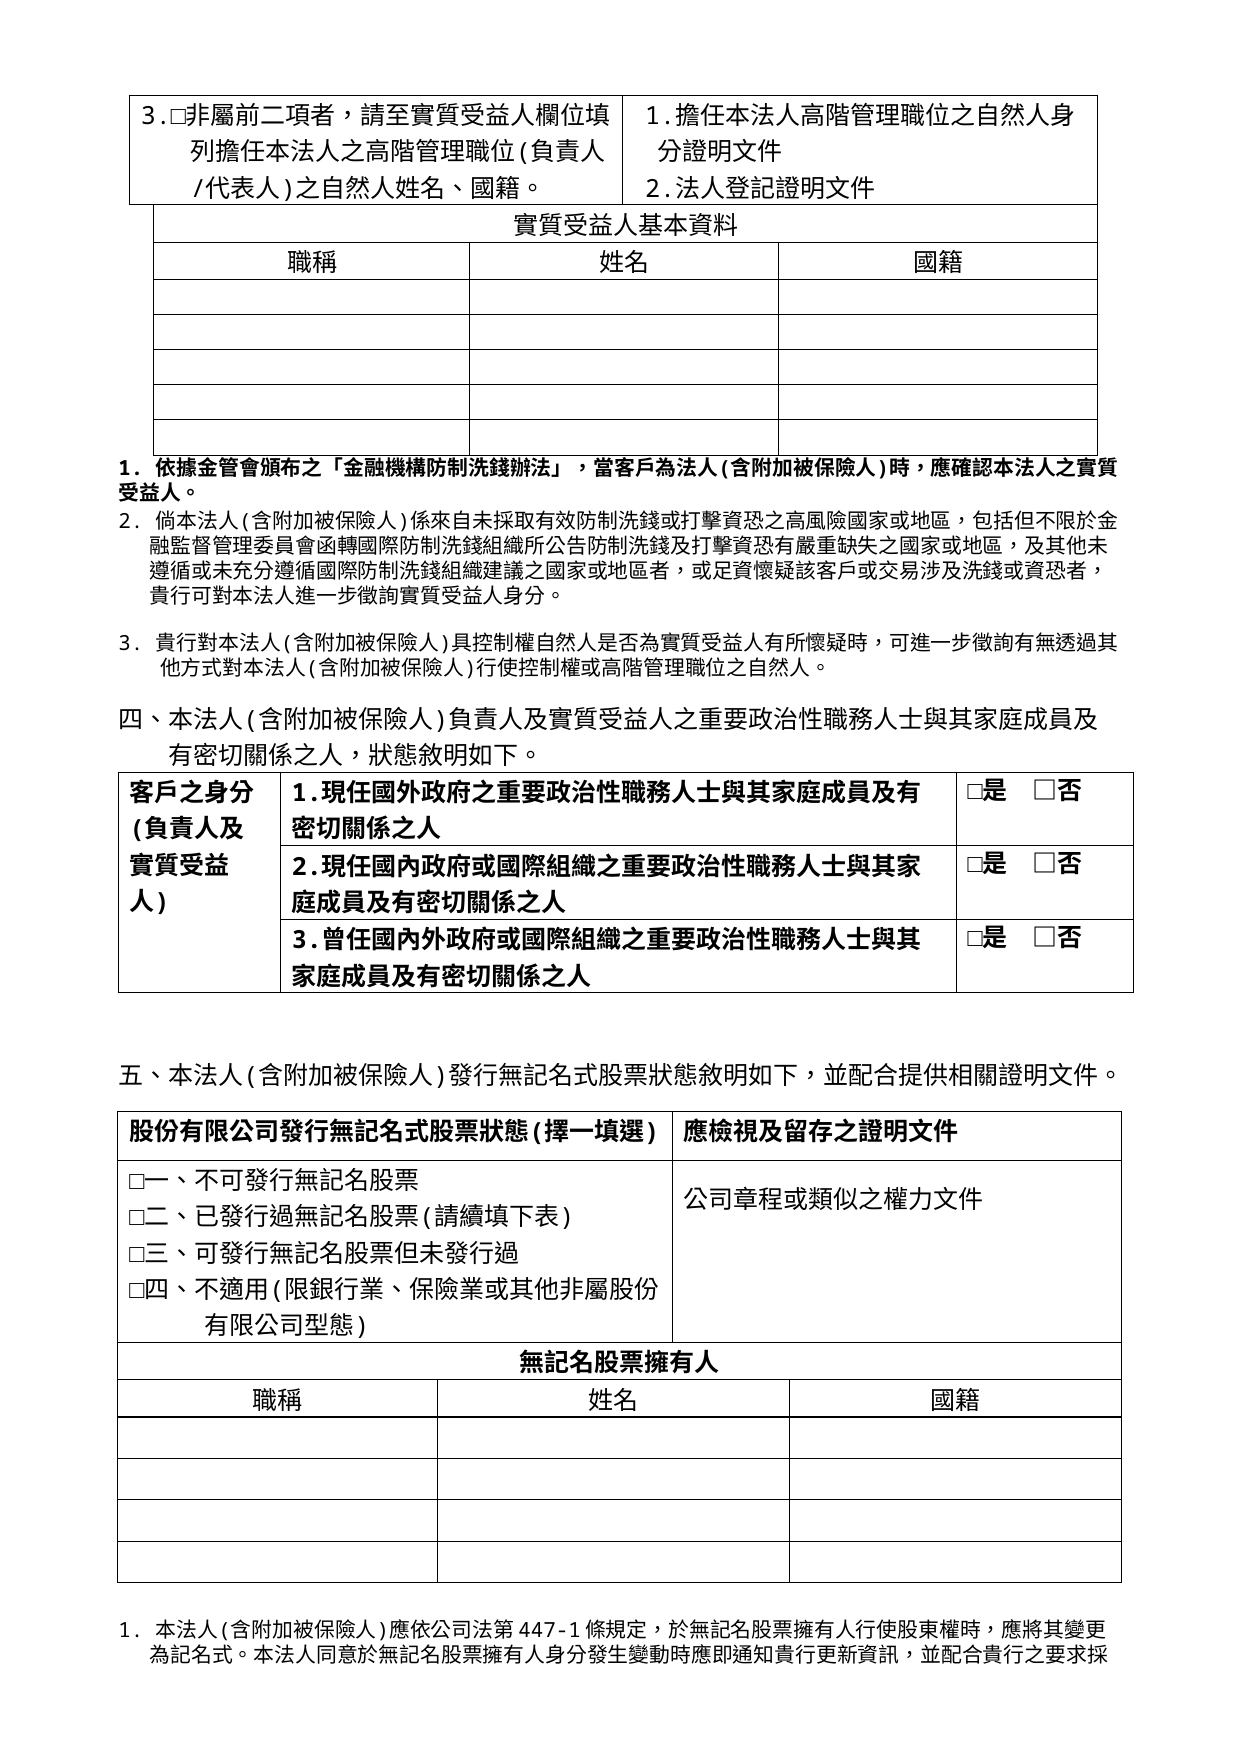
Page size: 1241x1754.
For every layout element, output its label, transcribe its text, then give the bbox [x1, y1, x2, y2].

table_cell [779, 280, 1097, 314]
table_cell [118, 1459, 437, 1499]
table_cell [438, 1542, 789, 1582]
table_cell [790, 1500, 1121, 1541]
table_cell [779, 315, 1097, 349]
table_cell [790, 1542, 1121, 1582]
table_cell [779, 350, 1097, 384]
table_cell □一、不可發行無記名股票 □二、已發行過無記名股票(請續填下表) □三、可發行無記名股票但未發行過 □四、不適用(限銀行業、保險業或其他非屬股份有限公司型態) [118, 1161, 672, 1342]
table_cell [129, 279, 153, 314]
table_header 股份有限公司發行無記名式股票狀態(擇一填選) [118, 1112, 672, 1159]
table_cell [1098, 279, 1122, 314]
table_cell [129, 349, 153, 384]
table_cell [1098, 419, 1122, 454]
table_cell 姓名 [438, 1380, 789, 1416]
table_cell [470, 350, 778, 384]
table_cell [129, 419, 153, 454]
table_cell [623, 96, 634, 204]
table_cell [129, 314, 153, 349]
text 1. 本法人(含附加被保險人)應依公司法第447-1條規定，於無記名股票擁有人行使股東權時，應將其變更為記名式。本法人同意於無記名股票擁有人身分發生變動時應即通知貴行更新資訊，並配合貴行之要求採 [118, 1617, 1122, 1667]
table_cell [1098, 384, 1122, 419]
table_cell [779, 385, 1097, 419]
table_cell [438, 1459, 789, 1499]
table_cell 公司章程或類似之權力文件 [673, 1161, 1121, 1342]
table_cell 無記名股票擁有人 [118, 1343, 1121, 1379]
table_header 客戶之身分(負責人及實質受益人) [119, 773, 280, 992]
table_cell [790, 1459, 1121, 1499]
table_cell [438, 1418, 789, 1458]
table_cell [1098, 204, 1122, 242]
table_cell [1098, 242, 1122, 279]
table_cell [470, 420, 778, 454]
table_cell [129, 242, 153, 279]
table_cell [129, 205, 153, 242]
table_cell 姓名 [470, 243, 778, 279]
table_cell [129, 384, 153, 419]
table_cell [154, 280, 469, 314]
table_cell [470, 315, 778, 349]
table_cell [118, 1542, 437, 1582]
table_cell [118, 1500, 437, 1541]
table_cell [154, 350, 469, 384]
table_header □是 □否 [957, 773, 1133, 845]
table_cell 3.曾任國內外政府或國際組織之重要政治性職務人士與其家庭成員及有密切關係之人 [281, 920, 956, 992]
table_header 1.現任國外政府之重要政治性職務人士與其家庭成員及有密切關係之人 [281, 773, 956, 845]
table_cell 實質受益人基本資料 [154, 205, 1097, 242]
text 2. 倘本法人(含附加被保險人)係來自未採取有效防制洗錢或打擊資恐之高風險國家或地區，包括但不限於金融監督管理委員會函轉國際防制洗錢組織所公告防制洗錢及打擊資恐有嚴重缺失之國家或地區，及其他未遵循或未充分遵循國際防制洗錢組織建議之國家或地區者，或足資懷疑該客戶或交易涉及洗錢或資恐者，貴行可對本法人進一步徵詢實質受益人身分。 [118, 508, 1122, 608]
table_cell [154, 315, 469, 349]
table_cell 國籍 [790, 1380, 1121, 1416]
text 3. 貴行對本法人(含附加被保險人)具控制權自然人是否為實質受益人有所懷疑時，可進一步徵詢有無透過其他方式對本法人(含附加被保險人)行使控制權或高階管理職位之自然人。 [118, 630, 1122, 680]
table_header 應檢視及留存之證明文件 [673, 1112, 1121, 1159]
table_cell 2.現任國內政府或國際組織之重要政治性職務人士與其家庭成員及有密切關係之人 [281, 846, 956, 919]
table_cell [790, 1418, 1121, 1458]
table_header 1.擔任本法人高階管理職位之自然人身分證明文件 2.法人登記證明文件 [634, 96, 1087, 204]
table_cell [470, 385, 778, 419]
table_cell 3.□非屬前二項者，請至實質受益人欄位填列擔任本法人之高階管理職位(負責人/代表人)之自然人姓名、國籍。 [130, 96, 622, 204]
table_cell [154, 420, 469, 454]
table_cell 職稱 [118, 1380, 437, 1416]
table_cell □是 □否 [957, 846, 1133, 919]
table_cell [118, 1418, 437, 1458]
table_cell [779, 420, 1097, 454]
table_cell [154, 385, 469, 419]
table_cell [1098, 95, 1122, 204]
text 五、本法人(含附加被保險人)發行無記名式股票狀態敘明如下，並配合提供相關證明文件。 [118, 1056, 1122, 1092]
text 四、本法人(含附加被保險人)負責人及實質受益人之重要政治性職務人士與其家庭成員及有密切關係之人，狀態敘明如下。 [118, 699, 1122, 772]
table_cell 職稱 [154, 243, 469, 279]
table_cell [1087, 96, 1097, 204]
text 1. 依據金管會頒布之「金融機構防制洗錢辦法」，當客戶為法人(含附加被保險人)時，應確認本法人之實質受益人。 [118, 456, 1122, 506]
table_cell [1098, 349, 1122, 384]
table_cell [470, 280, 778, 314]
table_cell [438, 1500, 789, 1541]
table_cell 國籍 [779, 243, 1097, 279]
table_cell □是 □否 [957, 920, 1133, 992]
table_cell [1098, 314, 1122, 349]
